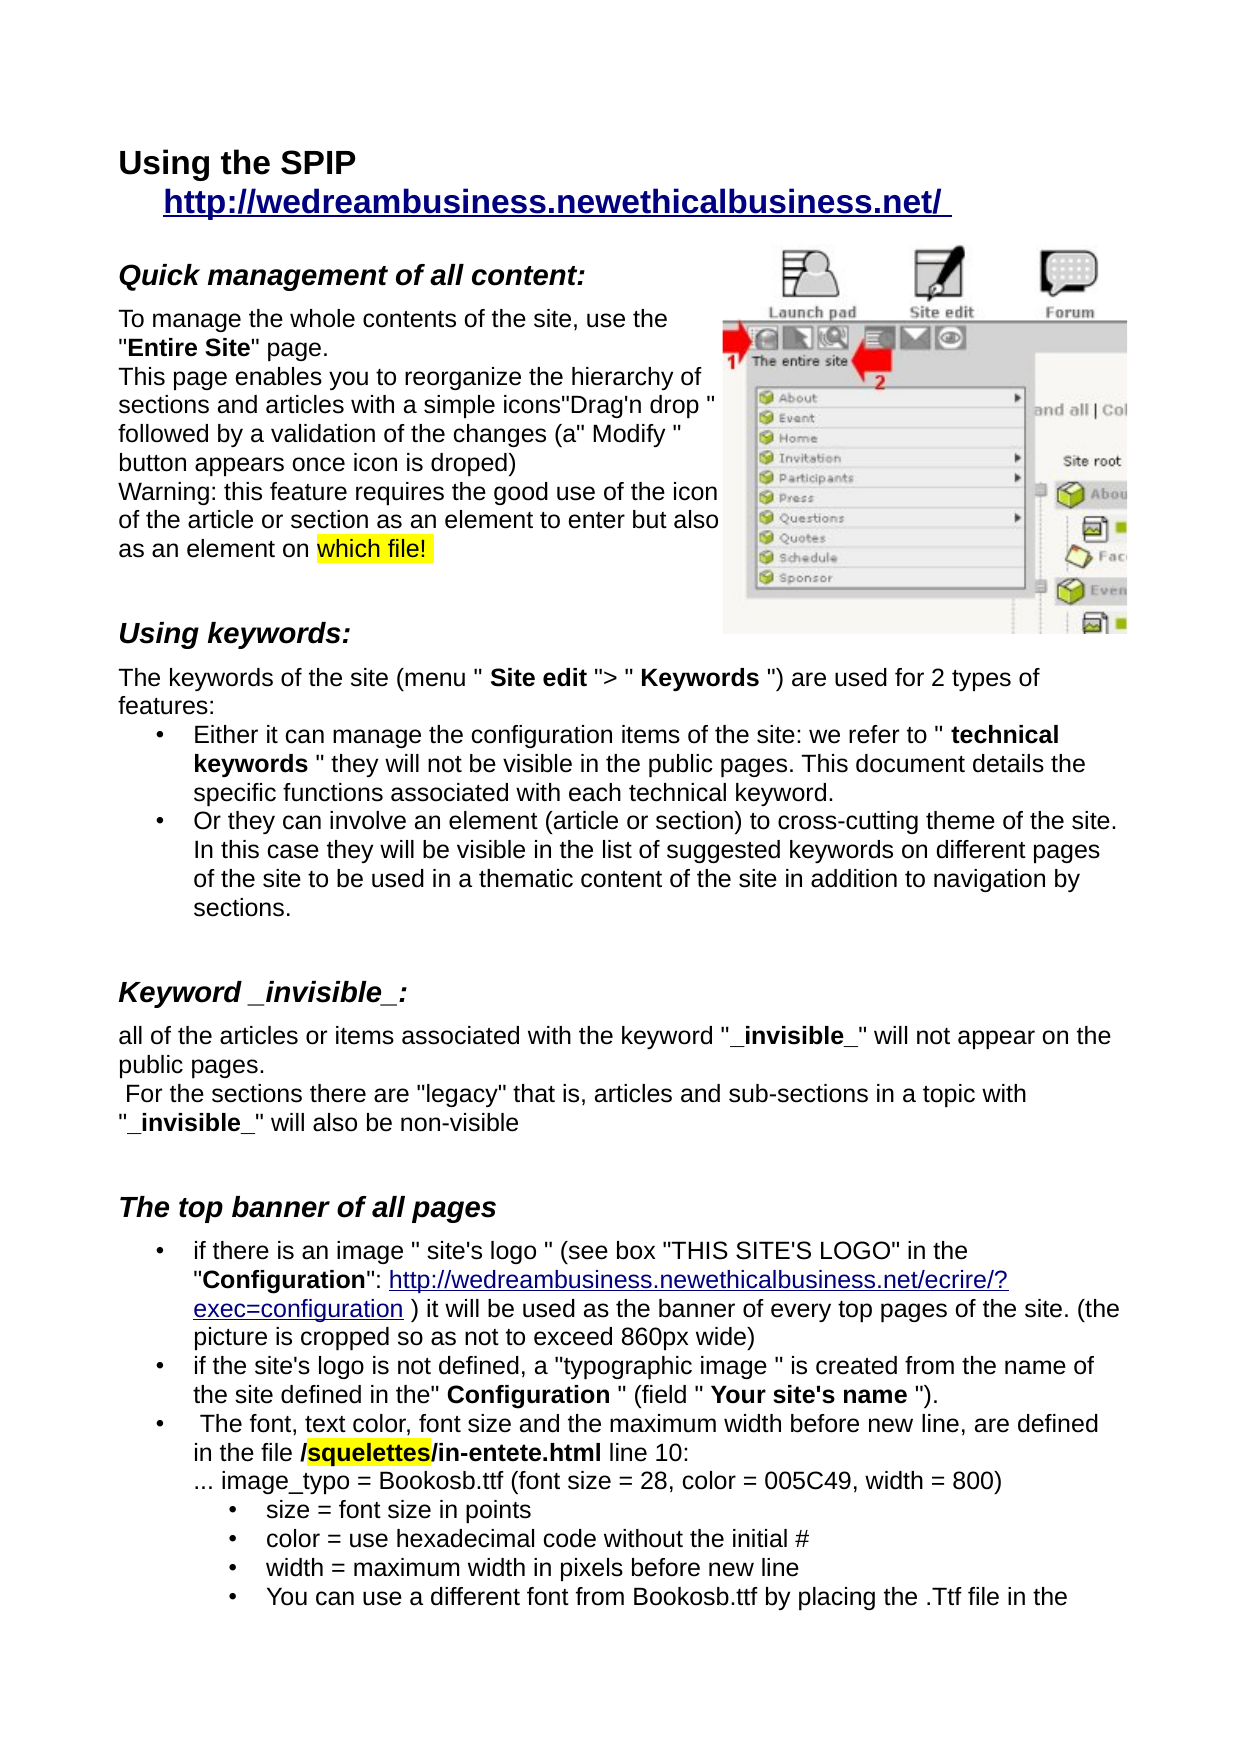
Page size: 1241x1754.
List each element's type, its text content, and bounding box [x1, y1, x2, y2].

subtitle Quick management of all content: [118, 258, 722, 291]
text To manage the whole contents of the site, use the "Entire Site" page. [118, 304, 722, 361]
list if there is an image " site's logo " (see box "THIS SITE'S LOGO" in the "Configuration": http://wedreambusiness.newethicalbusiness.net/ecrire/?exec=configuration ) it will be used as the banner of every top pages of the site. (the picture is cropped so as not to exceed 860px wide) [156, 1236, 1122, 1351]
text The keywords of the site (menu " Site edit "> " Keywords ") are used for 2 types of features: [118, 662, 1122, 720]
subtitle The top banner of all pages [118, 1190, 1122, 1223]
subtitle Using the SPIP http://wedreambusiness.newethicalbusiness.net/ [118, 143, 1122, 220]
list if the site's logo is not defined, a "typographic image " is created from the name of the site defined in the" Configuration " (field " Your site's name "). [156, 1351, 1122, 1409]
list The font, text color, font size and the maximum width before new line, are defined in the file /squelettes/in-entete.html line 10: ... image_typo = Bookosb.ttf (font size = 28, color = 005C49, width = 800) [156, 1409, 1122, 1495]
list color = use hexadecimal code without the initial # [228, 1524, 1122, 1553]
list width = maximum width in pixels before new line [228, 1553, 1122, 1582]
list You can use a different font from Bookosb.ttf by placing the .Ttf file in the [228, 1582, 1122, 1611]
subtitle Using keywords: [118, 616, 1122, 650]
list size = font size in points [228, 1495, 1122, 1524]
list Either it can manage the configuration items of the site: we refer to " technical keywords " they will not be visible in the public pages. This document details the specific functions associated with each technical keyword. [156, 720, 1122, 806]
text This page enables you to reorganize the hierarchy of sections and articles with a simple icons"Drag'n drop " followed by a validation of the changes (a" Modify " button appears once icon is droped) Warning: this feature requires the good use of the icon of the article or section as an element to enter but also as an element on which file! [118, 361, 722, 563]
list Or they can involve an element (article or section) to cross-cutting theme of the site. In this case they will be visible in the list of suggested keywords on different pages of the site to be used in a thematic content of the site in addition to navigation by sections. [156, 806, 1122, 921]
text all of the articles or items associated with the keyword "_invisible_" will not appear on the public pages. For the sections there are "legacy" that is, articles and sub-sections in a topic with "_invisible_" will also be non-visible [118, 1021, 1122, 1136]
subtitle Keyword _invisible_: [118, 975, 1122, 1009]
picture [722, 244, 1128, 634]
